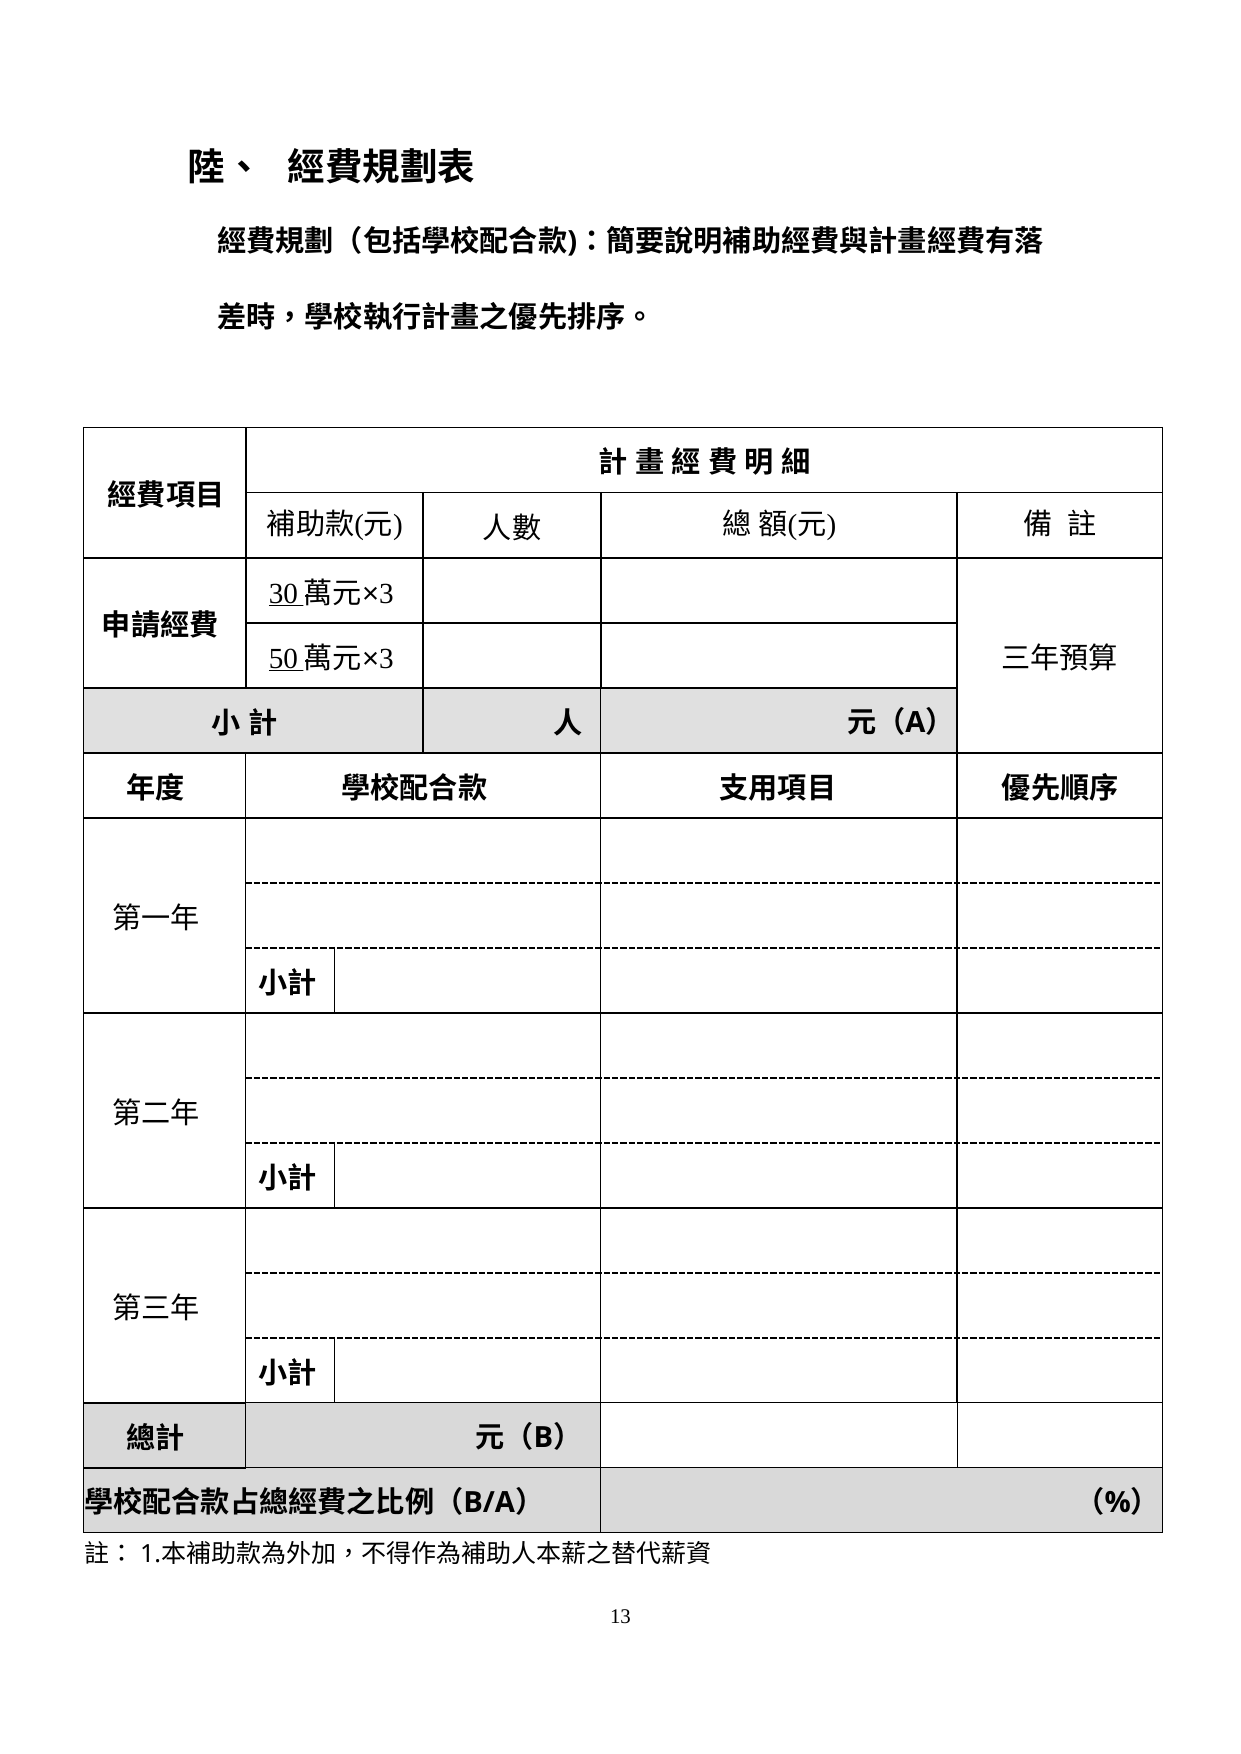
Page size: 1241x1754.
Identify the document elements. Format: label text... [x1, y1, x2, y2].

table_cell [335, 1142, 600, 1207]
table_cell 50萬元×3 [247, 624, 422, 687]
table_cell [335, 1337, 600, 1402]
table_cell [602, 624, 956, 687]
table_cell 人 [424, 689, 600, 752]
text 經費規劃（包括學校配合款)：簡要說明補助經費與計畫經費有落差時，學校執行計畫之優先排序。 [217, 202, 1053, 352]
table_cell [601, 819, 956, 882]
table_cell [601, 1014, 956, 1077]
table_cell [601, 1337, 956, 1402]
table_cell [958, 1014, 1162, 1077]
table_header 計 畫 經 費 明 細 [247, 428, 1162, 492]
table_cell 小計 [246, 1337, 334, 1402]
table_cell [246, 1014, 600, 1077]
table_cell [958, 1337, 1162, 1402]
table_cell [958, 1142, 1162, 1207]
table_cell [958, 1209, 1162, 1272]
text 註： 1.本補助款為外加，不得作為補助人本薪之替代薪資 [84, 1533, 1053, 1570]
table_cell 人數 [424, 493, 600, 557]
table_cell 補助款(元) [247, 493, 422, 557]
table_header 經費項目 [84, 428, 245, 557]
table_cell 第二年 [84, 1014, 245, 1207]
table_cell [246, 819, 600, 882]
table_cell [958, 1272, 1162, 1337]
table_cell [246, 882, 600, 947]
table_cell 元（A） [601, 689, 956, 752]
table_cell [424, 624, 600, 687]
table_cell [601, 947, 956, 1012]
table_cell [246, 1209, 600, 1272]
table_cell 申請經費 [84, 559, 245, 687]
table_cell [958, 882, 1162, 947]
table_cell 學校配合款占總經費之比例（B/A） [84, 1468, 600, 1532]
table_cell [601, 1403, 957, 1467]
table_cell 小計 [246, 1142, 334, 1207]
table_cell [335, 947, 600, 1012]
table_cell [246, 1077, 600, 1142]
table_cell 元（B） [246, 1403, 600, 1467]
table_cell 總計 [84, 1404, 245, 1467]
table_cell [958, 819, 1162, 882]
table_cell 總 額(元) [602, 493, 956, 557]
table_cell 第三年 [84, 1209, 245, 1402]
table_cell [601, 1209, 956, 1272]
table_cell [602, 559, 956, 622]
table_cell 學校配合款 [246, 754, 600, 817]
table_cell 優先順序 [958, 754, 1162, 817]
table_cell 支用項目 [601, 754, 956, 817]
table_cell [601, 1272, 956, 1337]
table_cell [601, 1142, 956, 1207]
table_cell 30萬元×3 [247, 559, 422, 622]
table_cell 小計 [246, 947, 334, 1012]
table_cell [958, 947, 1162, 1012]
table_cell [246, 1272, 600, 1337]
table_cell 第一年 [84, 819, 245, 1012]
table_cell （%） [601, 1468, 1162, 1532]
table_cell 年度 [84, 754, 245, 817]
table_cell [958, 1403, 1162, 1467]
list 經費規劃表 [187, 127, 1053, 202]
table_cell [601, 1077, 956, 1142]
table_cell 備 註 [958, 493, 1162, 557]
table_cell [424, 559, 600, 622]
table_cell [601, 882, 956, 947]
table_cell 三年預算 [958, 559, 1162, 752]
table_cell [958, 1077, 1162, 1142]
table_cell 小 計 [84, 689, 422, 752]
